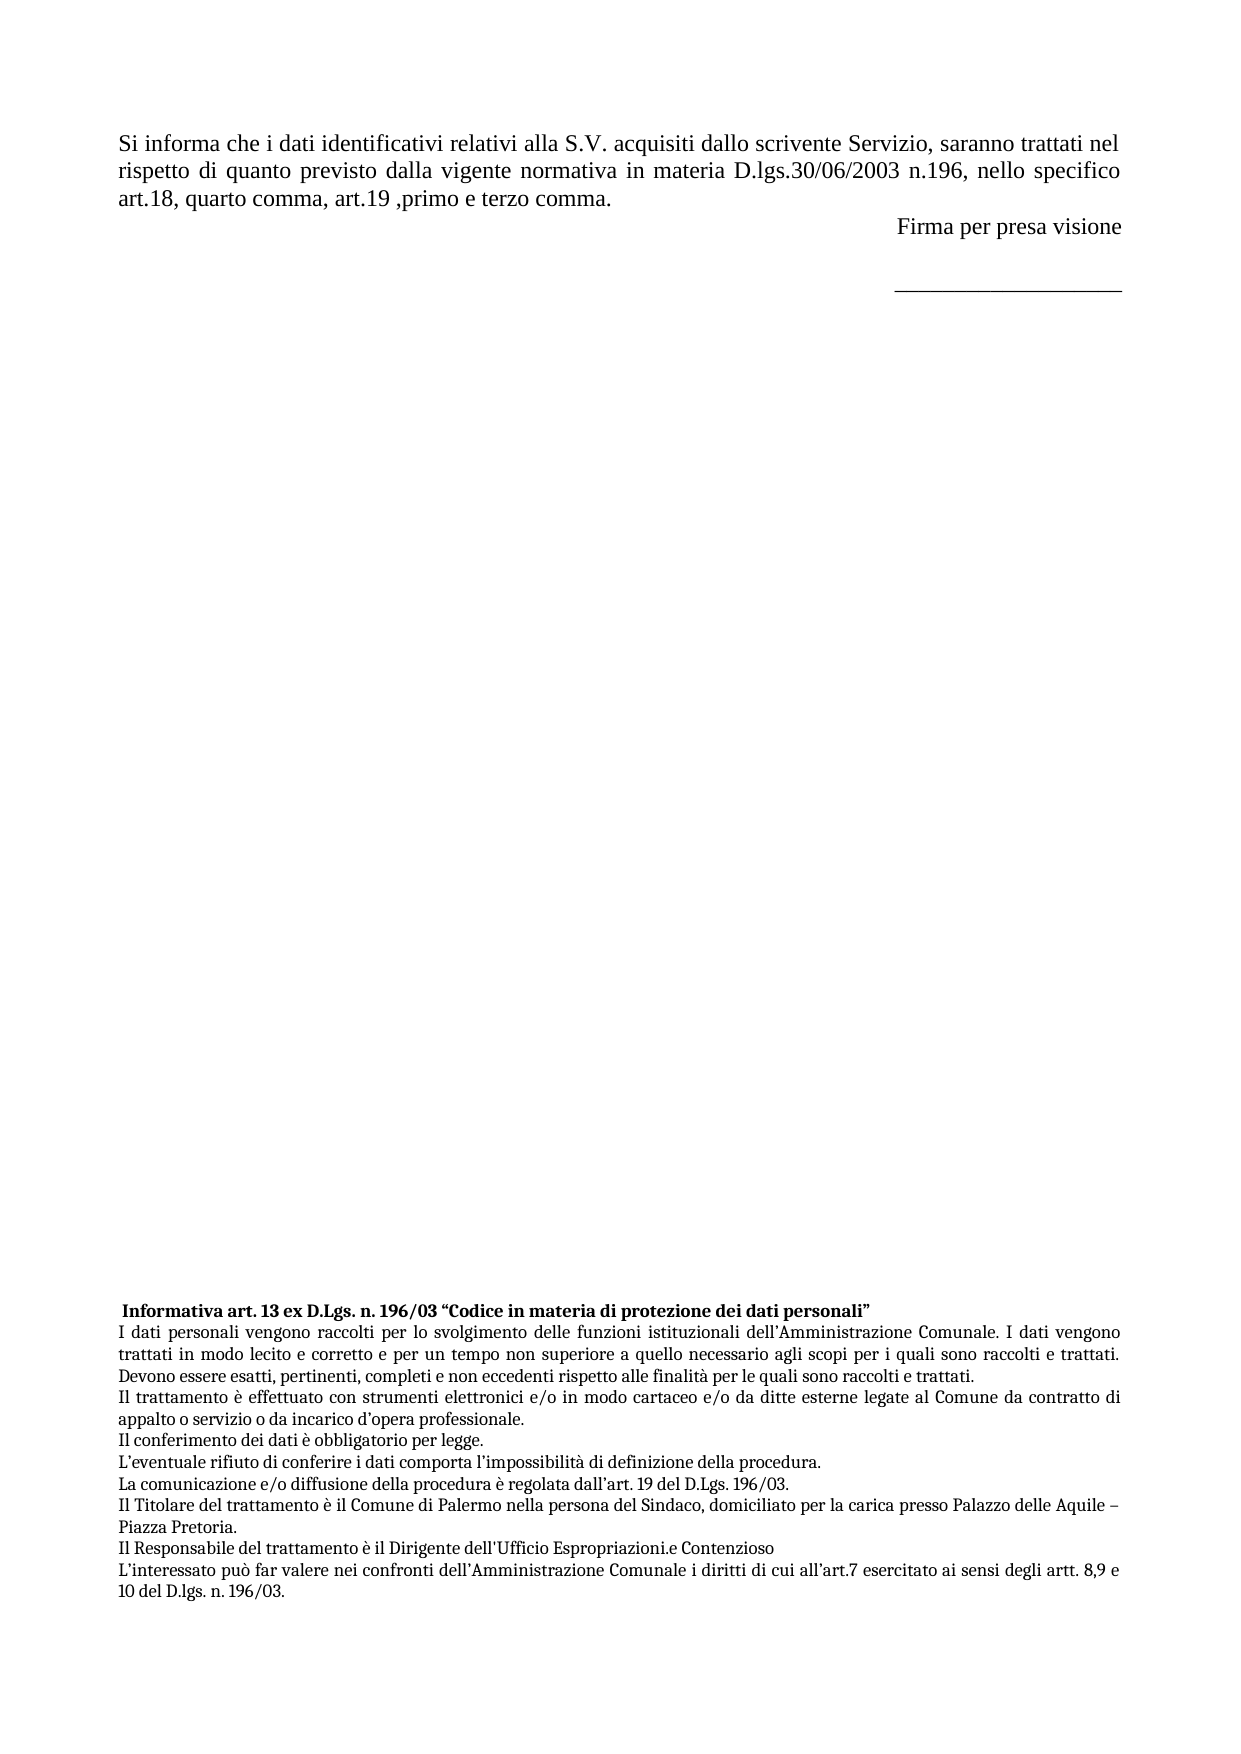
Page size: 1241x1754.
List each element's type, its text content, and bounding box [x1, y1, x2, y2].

text Si informa che i dati identificativi relativi alla S.V. acquisiti dallo scrivente Servizio, saranno trattati nel rispetto di quanto previsto dalla vigente normativa in materia D.lgs.30/06/2003 n.196, nello specifico art.18, quarto comma, art.19 ,primo e terzo comma. [118, 129, 1122, 212]
text Firma per presa visione [118, 212, 1122, 239]
text ___________________ [118, 267, 1122, 322]
